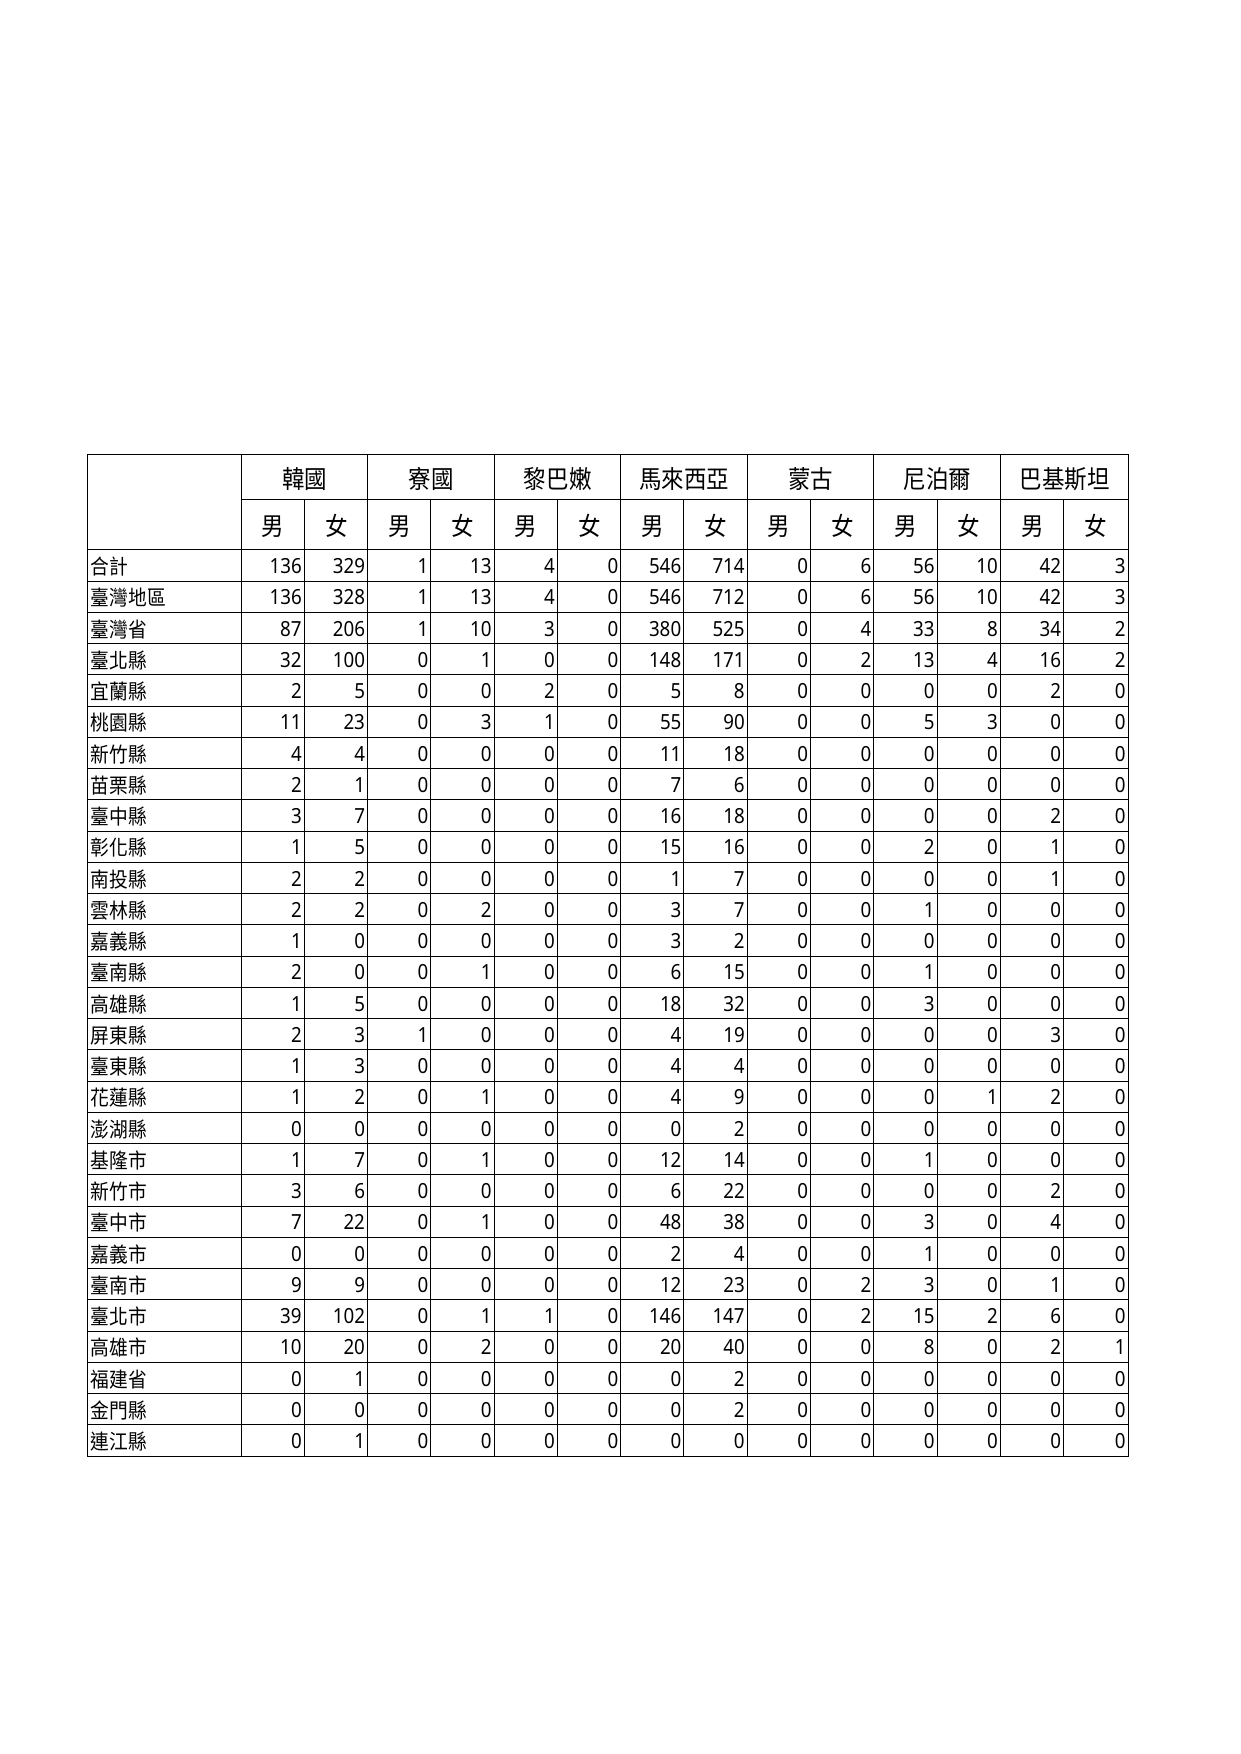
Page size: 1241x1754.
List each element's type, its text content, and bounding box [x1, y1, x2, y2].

table_cell 桃園縣 [88, 707, 241, 737]
table_cell 4 [305, 738, 367, 768]
table_cell 0 [938, 1175, 1000, 1206]
table_cell 23 [684, 1269, 747, 1299]
table_cell 13 [431, 550, 494, 581]
table_cell 0 [495, 1394, 557, 1424]
table_cell 女 [1064, 500, 1128, 549]
table_cell 0 [811, 1394, 873, 1424]
table_cell 0 [938, 769, 1000, 799]
table_cell 0 [811, 769, 873, 799]
table_cell 100 [305, 644, 367, 674]
table_cell 臺南縣 [88, 957, 241, 987]
table_cell 1 [431, 957, 494, 987]
table_cell 新竹市 [88, 1175, 241, 1206]
table_cell 0 [748, 613, 810, 643]
table_cell 0 [368, 1207, 430, 1237]
table_cell 0 [811, 1363, 873, 1393]
table_cell 148 [621, 644, 683, 674]
table_cell 7 [684, 863, 747, 893]
table_cell 0 [811, 675, 873, 706]
table_cell 0 [621, 1113, 683, 1143]
table_cell 0 [242, 1394, 304, 1424]
table_cell 0 [748, 675, 810, 706]
table_cell 屏東縣 [88, 1019, 241, 1049]
table_cell 1 [305, 1425, 367, 1456]
table_cell 4 [1001, 1207, 1063, 1237]
table_cell 0 [1001, 957, 1063, 987]
table_cell 女 [938, 500, 1000, 549]
table_cell 0 [558, 1394, 620, 1424]
table_cell 6 [811, 582, 873, 612]
table_cell 6 [621, 957, 683, 987]
table_cell 15 [684, 957, 747, 987]
table_cell 0 [558, 1144, 620, 1174]
table_cell 0 [621, 1425, 683, 1456]
table_cell 金門縣 [88, 1394, 241, 1424]
table_cell 0 [558, 1425, 620, 1456]
table_header 尼泊爾 [874, 455, 1000, 499]
table_header 韓國 [242, 455, 367, 499]
table_cell 102 [305, 1300, 367, 1331]
table_cell 3 [938, 707, 1000, 737]
table_cell 0 [558, 863, 620, 893]
table_cell 高雄縣 [88, 988, 241, 1018]
table_cell 0 [811, 1082, 873, 1112]
table_cell 福建省 [88, 1363, 241, 1393]
table_cell 0 [811, 894, 873, 924]
table_cell 2 [938, 1300, 1000, 1331]
table_cell 0 [558, 738, 620, 768]
table_cell 48 [621, 1207, 683, 1237]
table_cell 546 [621, 550, 683, 581]
table_cell 0 [874, 1082, 937, 1112]
table_cell 0 [368, 863, 430, 893]
table_cell 男 [621, 500, 683, 549]
table_cell 0 [938, 1144, 1000, 1174]
table_cell 0 [748, 925, 810, 956]
table_cell 18 [684, 800, 747, 831]
table_cell 0 [1064, 1394, 1128, 1424]
table_cell 0 [1001, 1144, 1063, 1174]
table_cell 0 [495, 1050, 557, 1081]
table_cell 0 [938, 925, 1000, 956]
table_cell 136 [242, 582, 304, 612]
table_cell 0 [748, 988, 810, 1018]
table_cell 2 [1001, 1175, 1063, 1206]
table_cell 0 [748, 1175, 810, 1206]
table_cell 0 [748, 863, 810, 893]
table_cell 0 [431, 1238, 494, 1268]
table_cell 0 [305, 1394, 367, 1424]
table_cell 0 [621, 1363, 683, 1393]
table_cell 0 [874, 1175, 937, 1206]
table_cell 0 [938, 1207, 1000, 1237]
table_cell 0 [558, 957, 620, 987]
table_cell 0 [748, 1269, 810, 1299]
table_cell 0 [874, 1363, 937, 1393]
table_cell 4 [684, 1050, 747, 1081]
table_cell 0 [874, 1394, 937, 1424]
table_cell 0 [1001, 769, 1063, 799]
table_cell 0 [1064, 1238, 1128, 1268]
table_cell 33 [874, 613, 937, 643]
table_cell 男 [874, 500, 937, 549]
table_cell 0 [938, 1113, 1000, 1143]
table_cell 0 [558, 832, 620, 862]
table_cell 0 [431, 1425, 494, 1456]
table_cell 0 [368, 707, 430, 737]
table_cell 2 [242, 863, 304, 893]
table_cell 0 [368, 738, 430, 768]
table_cell 男 [368, 500, 430, 549]
table_cell 0 [495, 988, 557, 1018]
table_cell 1 [1001, 863, 1063, 893]
table_cell 0 [938, 1363, 1000, 1393]
table_cell 38 [684, 1207, 747, 1237]
table_cell 0 [558, 550, 620, 581]
table_cell 0 [748, 1394, 810, 1424]
table_cell 女 [431, 500, 494, 549]
table_cell 2 [242, 769, 304, 799]
table_cell 15 [621, 832, 683, 862]
table_cell 16 [684, 832, 747, 862]
table_cell 0 [748, 1144, 810, 1174]
table_cell 1 [305, 769, 367, 799]
table_cell 女 [684, 500, 747, 549]
table_cell 0 [748, 1207, 810, 1237]
table_cell 40 [684, 1332, 747, 1362]
table_cell 0 [1001, 1363, 1063, 1393]
table_cell 4 [495, 582, 557, 612]
table_cell 0 [811, 957, 873, 987]
table_cell 3 [621, 894, 683, 924]
table_cell 0 [558, 769, 620, 799]
table_cell 0 [1001, 1425, 1063, 1456]
table_cell 0 [495, 769, 557, 799]
table_cell 0 [242, 1363, 304, 1393]
table_cell 0 [938, 832, 1000, 862]
table_cell 8 [938, 613, 1000, 643]
table_cell 2 [242, 1019, 304, 1049]
table_cell 714 [684, 550, 747, 581]
table_cell 0 [368, 832, 430, 862]
table_cell 23 [305, 707, 367, 737]
table_cell 6 [811, 550, 873, 581]
table_cell 男 [748, 500, 810, 549]
table_cell 32 [684, 988, 747, 1018]
table_cell 2 [811, 1300, 873, 1331]
table_cell 12 [621, 1269, 683, 1299]
table_cell 1 [242, 832, 304, 862]
table_cell 20 [621, 1332, 683, 1362]
table_cell 0 [495, 832, 557, 862]
table_cell 0 [1064, 1425, 1128, 1456]
table_cell 5 [305, 988, 367, 1018]
table_cell 3 [1064, 582, 1128, 612]
table_cell 男 [242, 500, 304, 549]
table_cell 0 [558, 894, 620, 924]
table_cell 3 [431, 707, 494, 737]
table_cell 6 [1001, 1300, 1063, 1331]
table_cell 1 [368, 582, 430, 612]
table_cell 0 [874, 1425, 937, 1456]
table_cell 基隆市 [88, 1144, 241, 1174]
table_cell 20 [305, 1332, 367, 1362]
table_cell 1 [242, 1144, 304, 1174]
table_cell 7 [305, 1144, 367, 1174]
table_cell 連江縣 [88, 1425, 241, 1456]
table_cell 0 [1001, 925, 1063, 956]
table_cell 0 [305, 925, 367, 956]
table_cell 1 [621, 863, 683, 893]
table_cell 1 [242, 988, 304, 1018]
table_cell 0 [811, 988, 873, 1018]
table_cell 9 [242, 1269, 304, 1299]
table_cell 0 [558, 1175, 620, 1206]
table_cell 0 [368, 925, 430, 956]
table_cell 4 [684, 1238, 747, 1268]
table_cell 56 [874, 550, 937, 581]
table_cell 2 [1064, 613, 1128, 643]
table_cell 3 [242, 800, 304, 831]
table_cell 0 [558, 707, 620, 737]
table_cell 0 [1064, 1363, 1128, 1393]
table_cell 0 [811, 800, 873, 831]
table_cell 0 [558, 1300, 620, 1331]
table_cell 2 [874, 832, 937, 862]
table_cell 0 [1064, 769, 1128, 799]
table_cell 0 [495, 1332, 557, 1362]
table_cell 0 [1064, 988, 1128, 1018]
table_cell 0 [558, 1238, 620, 1268]
table_cell 0 [495, 1175, 557, 1206]
table_cell 0 [938, 894, 1000, 924]
table_cell 147 [684, 1300, 747, 1331]
table_cell 高雄市 [88, 1332, 241, 1362]
table_cell 2 [1001, 675, 1063, 706]
table_cell 0 [938, 1050, 1000, 1081]
table_cell 0 [1064, 1050, 1128, 1081]
table_cell 1 [938, 1082, 1000, 1112]
table_cell 1 [874, 1238, 937, 1268]
table_cell 0 [748, 1238, 810, 1268]
table_cell 2 [811, 1269, 873, 1299]
table_cell 2 [495, 675, 557, 706]
table_cell 0 [495, 1113, 557, 1143]
table_cell 1 [431, 1207, 494, 1237]
table_cell 2 [431, 894, 494, 924]
table_cell 0 [811, 1175, 873, 1206]
table_cell 0 [748, 957, 810, 987]
table_cell 0 [748, 644, 810, 674]
table_cell 18 [684, 738, 747, 768]
table_cell 3 [305, 1050, 367, 1081]
table_cell 彰化縣 [88, 832, 241, 862]
table_cell 0 [1001, 738, 1063, 768]
table_cell 1 [368, 550, 430, 581]
table_cell 臺北縣 [88, 644, 241, 674]
table_cell 0 [874, 769, 937, 799]
table_cell 0 [242, 1238, 304, 1268]
table_cell 0 [495, 644, 557, 674]
table_cell 0 [811, 1207, 873, 1237]
table_cell 1 [368, 613, 430, 643]
table_cell 328 [305, 582, 367, 612]
table_cell 0 [368, 1300, 430, 1331]
table_cell 0 [305, 957, 367, 987]
table_cell 3 [874, 988, 937, 1018]
table_cell 0 [368, 800, 430, 831]
table_cell 206 [305, 613, 367, 643]
table_header 馬來西亞 [621, 455, 747, 499]
table_cell 0 [938, 1394, 1000, 1424]
table_cell 0 [938, 1238, 1000, 1268]
table_cell 1 [242, 925, 304, 956]
table_cell 0 [938, 988, 1000, 1018]
table_cell 0 [1001, 1113, 1063, 1143]
table_cell 0 [1064, 800, 1128, 831]
table_cell 7 [621, 769, 683, 799]
table_cell 0 [495, 1144, 557, 1174]
table_cell 0 [495, 894, 557, 924]
table_cell 0 [495, 957, 557, 987]
table_cell 臺東縣 [88, 1050, 241, 1081]
table_cell 0 [938, 800, 1000, 831]
table_cell 苗栗縣 [88, 769, 241, 799]
table_cell 1 [431, 1082, 494, 1112]
table_cell 3 [242, 1175, 304, 1206]
table_cell 0 [1064, 1144, 1128, 1174]
table_cell 雲林縣 [88, 894, 241, 924]
table_cell 2 [684, 1363, 747, 1393]
table_cell 136 [242, 550, 304, 581]
table_cell 0 [368, 1144, 430, 1174]
table_cell 2 [431, 1332, 494, 1362]
table_cell 0 [558, 1332, 620, 1362]
table_cell 0 [431, 1394, 494, 1424]
table_cell 0 [1001, 1050, 1063, 1081]
table_cell 8 [874, 1332, 937, 1362]
table_cell 0 [558, 1207, 620, 1237]
table_cell 0 [368, 675, 430, 706]
table_cell 22 [305, 1207, 367, 1237]
table_cell 32 [242, 644, 304, 674]
table_cell 0 [874, 925, 937, 956]
table_cell 0 [1064, 894, 1128, 924]
table_cell 0 [558, 1113, 620, 1143]
table_cell 臺北市 [88, 1300, 241, 1331]
table_cell 0 [748, 1332, 810, 1362]
table_cell 0 [1064, 707, 1128, 737]
table_cell 0 [558, 925, 620, 956]
table_cell 0 [811, 1425, 873, 1456]
table_cell 0 [748, 1113, 810, 1143]
table_header 黎巴嫩 [495, 455, 620, 499]
table_cell 0 [368, 769, 430, 799]
table_cell 34 [1001, 613, 1063, 643]
table_cell 0 [1064, 1300, 1128, 1331]
table_cell 2 [305, 863, 367, 893]
table_cell 女 [558, 500, 620, 549]
table_cell 10 [431, 613, 494, 643]
table_cell 臺中市 [88, 1207, 241, 1237]
table_cell 0 [748, 1050, 810, 1081]
table_cell 329 [305, 550, 367, 581]
table_cell 0 [748, 800, 810, 831]
table_cell 4 [621, 1082, 683, 1112]
table_cell 0 [1001, 988, 1063, 1018]
table_cell 0 [495, 1207, 557, 1237]
table_cell 0 [495, 1269, 557, 1299]
table_cell 3 [874, 1207, 937, 1237]
table_cell 56 [874, 582, 937, 612]
table_cell 0 [431, 800, 494, 831]
table_cell 0 [811, 738, 873, 768]
table_cell 1 [305, 1363, 367, 1393]
table_cell 2 [1001, 800, 1063, 831]
table_cell 10 [242, 1332, 304, 1362]
table_cell 新竹縣 [88, 738, 241, 768]
table_cell 花蓮縣 [88, 1082, 241, 1112]
table_header 寮國 [368, 455, 494, 499]
table_cell 1 [1001, 832, 1063, 862]
table_cell 0 [368, 988, 430, 1018]
table_cell 5 [305, 832, 367, 862]
table_cell 0 [938, 1332, 1000, 1362]
table_cell 0 [431, 675, 494, 706]
table_cell 0 [368, 1050, 430, 1081]
table_cell 0 [748, 550, 810, 581]
table_cell 0 [748, 1425, 810, 1456]
table_cell 5 [874, 707, 937, 737]
table_cell 14 [684, 1144, 747, 1174]
table_cell 女 [811, 500, 873, 549]
table_cell 男 [495, 500, 557, 549]
table_header [88, 455, 241, 549]
table_cell 7 [684, 894, 747, 924]
table_cell 0 [242, 1113, 304, 1143]
table_cell 1 [242, 1082, 304, 1112]
table_cell 3 [621, 925, 683, 956]
table_cell 0 [495, 1425, 557, 1456]
table_cell 2 [684, 925, 747, 956]
table_cell 0 [431, 925, 494, 956]
table_cell 16 [621, 800, 683, 831]
table_cell 0 [811, 1050, 873, 1081]
table_cell 2 [305, 894, 367, 924]
table_cell 546 [621, 582, 683, 612]
table_cell 2 [1064, 644, 1128, 674]
table_cell 0 [938, 863, 1000, 893]
table_cell 2 [242, 957, 304, 987]
table_cell 宜蘭縣 [88, 675, 241, 706]
table_cell 0 [938, 675, 1000, 706]
table_cell 5 [621, 675, 683, 706]
table_cell 11 [621, 738, 683, 768]
table_cell 39 [242, 1300, 304, 1331]
table_cell 55 [621, 707, 683, 737]
table_cell 0 [558, 1050, 620, 1081]
table_cell 0 [368, 1425, 430, 1456]
table_cell 1 [1001, 1269, 1063, 1299]
table_cell 6 [305, 1175, 367, 1206]
table_cell 10 [938, 582, 1000, 612]
table_cell 4 [242, 738, 304, 768]
table_cell 0 [431, 769, 494, 799]
table_cell 1 [1064, 1332, 1128, 1362]
table_cell 0 [431, 738, 494, 768]
table_cell 0 [495, 1238, 557, 1268]
table_cell 1 [431, 644, 494, 674]
table_cell 0 [684, 1425, 747, 1456]
table_cell 0 [874, 1050, 937, 1081]
table_cell 0 [811, 1238, 873, 1268]
table_cell 0 [811, 1113, 873, 1143]
table_cell 0 [431, 1363, 494, 1393]
table_cell 0 [938, 738, 1000, 768]
table_cell 3 [874, 1269, 937, 1299]
table_cell 0 [368, 644, 430, 674]
table_cell 0 [558, 613, 620, 643]
table_cell 171 [684, 644, 747, 674]
table_cell 嘉義縣 [88, 925, 241, 956]
table_cell 0 [874, 863, 937, 893]
table_cell 0 [1064, 1207, 1128, 1237]
table_cell 0 [1064, 863, 1128, 893]
table_cell 0 [431, 1019, 494, 1049]
table_cell 0 [748, 582, 810, 612]
table_cell 0 [431, 863, 494, 893]
table_cell 0 [558, 988, 620, 1018]
table_cell 5 [305, 675, 367, 706]
table_cell 0 [748, 1019, 810, 1049]
table_cell 0 [558, 1269, 620, 1299]
table_cell 臺灣省 [88, 613, 241, 643]
table_cell 0 [368, 1332, 430, 1362]
table_cell 0 [938, 1019, 1000, 1049]
table_cell 4 [811, 613, 873, 643]
table_cell 0 [938, 957, 1000, 987]
table_cell 0 [431, 1050, 494, 1081]
table_cell 0 [748, 769, 810, 799]
table_cell 0 [558, 800, 620, 831]
table_cell 0 [495, 925, 557, 956]
table_cell 0 [368, 1238, 430, 1268]
table_cell 0 [1001, 894, 1063, 924]
table_cell 1 [495, 707, 557, 737]
table_cell 0 [748, 1300, 810, 1331]
table_cell 0 [811, 925, 873, 956]
table_cell 0 [938, 1269, 1000, 1299]
table_cell 0 [748, 832, 810, 862]
table_cell 0 [1064, 925, 1128, 956]
table_cell 11 [242, 707, 304, 737]
table_cell 0 [811, 863, 873, 893]
table_cell 0 [305, 1113, 367, 1143]
table_cell 0 [242, 1425, 304, 1456]
table_cell 0 [811, 707, 873, 737]
table_cell 0 [495, 1363, 557, 1393]
table_cell 0 [368, 894, 430, 924]
table_cell 2 [242, 675, 304, 706]
table_cell 1 [874, 894, 937, 924]
table_cell 0 [748, 1082, 810, 1112]
table_cell 0 [811, 1332, 873, 1362]
table_cell 2 [305, 1082, 367, 1112]
table_cell 1 [368, 1019, 430, 1049]
table_cell 2 [1001, 1082, 1063, 1112]
table_cell 0 [368, 1363, 430, 1393]
table_cell 8 [684, 675, 747, 706]
table_cell 2 [242, 894, 304, 924]
table_cell 4 [621, 1050, 683, 1081]
table_cell 0 [368, 957, 430, 987]
table_cell 0 [431, 988, 494, 1018]
table_cell 0 [748, 1363, 810, 1393]
table_cell 12 [621, 1144, 683, 1174]
table_cell 0 [431, 1269, 494, 1299]
table_cell 6 [684, 769, 747, 799]
table_cell 0 [368, 1394, 430, 1424]
table_cell 0 [558, 644, 620, 674]
table_cell 0 [1064, 675, 1128, 706]
table_cell 0 [811, 1019, 873, 1049]
table_cell 0 [1064, 1269, 1128, 1299]
table_cell 0 [495, 863, 557, 893]
table_cell 1 [431, 1144, 494, 1174]
table_cell 0 [495, 738, 557, 768]
table_cell 2 [1001, 1332, 1063, 1362]
table_cell 0 [495, 1019, 557, 1049]
table_cell 0 [874, 675, 937, 706]
table_cell 0 [495, 1082, 557, 1112]
table_cell 0 [558, 675, 620, 706]
table_cell 1 [242, 1050, 304, 1081]
table_cell 0 [1001, 1238, 1063, 1268]
table_cell 0 [874, 1019, 937, 1049]
table_cell 合計 [88, 550, 241, 581]
table_cell 0 [1064, 1019, 1128, 1049]
table_cell 13 [874, 644, 937, 674]
table_cell 0 [874, 1113, 937, 1143]
table_cell 嘉義市 [88, 1238, 241, 1268]
table_cell 2 [621, 1238, 683, 1268]
table_cell 0 [431, 1113, 494, 1143]
table_cell 0 [558, 1019, 620, 1049]
table_cell 0 [811, 832, 873, 862]
table_cell 9 [684, 1082, 747, 1112]
table_cell 1 [874, 957, 937, 987]
table_cell 0 [1064, 1082, 1128, 1112]
table_cell 13 [431, 582, 494, 612]
table_cell 380 [621, 613, 683, 643]
table_cell 0 [558, 1082, 620, 1112]
table_cell 4 [938, 644, 1000, 674]
table_cell 0 [1001, 707, 1063, 737]
table_cell 0 [368, 1175, 430, 1206]
table_cell 3 [1064, 550, 1128, 581]
table_cell 臺中縣 [88, 800, 241, 831]
table_cell 0 [368, 1082, 430, 1112]
table_cell 0 [1064, 832, 1128, 862]
table_cell 2 [811, 644, 873, 674]
table_cell 0 [1064, 1113, 1128, 1143]
table_cell 0 [748, 707, 810, 737]
table_cell 6 [621, 1175, 683, 1206]
table_cell 19 [684, 1019, 747, 1049]
table_cell 臺南市 [88, 1269, 241, 1299]
table_cell 3 [305, 1019, 367, 1049]
table_cell 1 [495, 1300, 557, 1331]
table_cell 0 [305, 1238, 367, 1268]
table_cell 16 [1001, 644, 1063, 674]
table_cell 18 [621, 988, 683, 1018]
table_cell 146 [621, 1300, 683, 1331]
table_cell 2 [684, 1394, 747, 1424]
table_cell 1 [431, 1300, 494, 1331]
table_cell 42 [1001, 550, 1063, 581]
table_cell 7 [305, 800, 367, 831]
table_cell 澎湖縣 [88, 1113, 241, 1143]
table_cell 0 [811, 1144, 873, 1174]
table_cell 男 [1001, 500, 1063, 549]
table_cell 0 [368, 1269, 430, 1299]
table_cell 0 [874, 738, 937, 768]
table_cell 0 [621, 1394, 683, 1424]
table_cell 712 [684, 582, 747, 612]
table_cell 0 [874, 800, 937, 831]
table_cell 臺灣地區 [88, 582, 241, 612]
table_cell 南投縣 [88, 863, 241, 893]
table_cell 22 [684, 1175, 747, 1206]
table_cell 0 [748, 738, 810, 768]
table_cell 0 [558, 582, 620, 612]
table_cell 0 [495, 800, 557, 831]
table_cell 7 [242, 1207, 304, 1237]
table_cell 0 [748, 894, 810, 924]
table_cell 0 [938, 1425, 1000, 1456]
table_cell 1 [874, 1144, 937, 1174]
table_cell 4 [621, 1019, 683, 1049]
table_cell 0 [431, 1175, 494, 1206]
table_cell 87 [242, 613, 304, 643]
table_cell 15 [874, 1300, 937, 1331]
table_cell 4 [495, 550, 557, 581]
table_cell 0 [1001, 1394, 1063, 1424]
table_cell 0 [1064, 1175, 1128, 1206]
table_cell 2 [684, 1113, 747, 1143]
table_cell 3 [495, 613, 557, 643]
table_cell 42 [1001, 582, 1063, 612]
table_cell 9 [305, 1269, 367, 1299]
table_cell 525 [684, 613, 747, 643]
table_cell 0 [431, 832, 494, 862]
table_cell 0 [368, 1113, 430, 1143]
table_cell 0 [1064, 738, 1128, 768]
table_header 蒙古 [748, 455, 873, 499]
table_cell 3 [1001, 1019, 1063, 1049]
table_header 巴基斯坦 [1001, 455, 1128, 499]
table_cell 90 [684, 707, 747, 737]
table_cell 0 [558, 1363, 620, 1393]
table_cell 女 [305, 500, 367, 549]
table_cell 0 [1064, 957, 1128, 987]
table_cell 10 [938, 550, 1000, 581]
